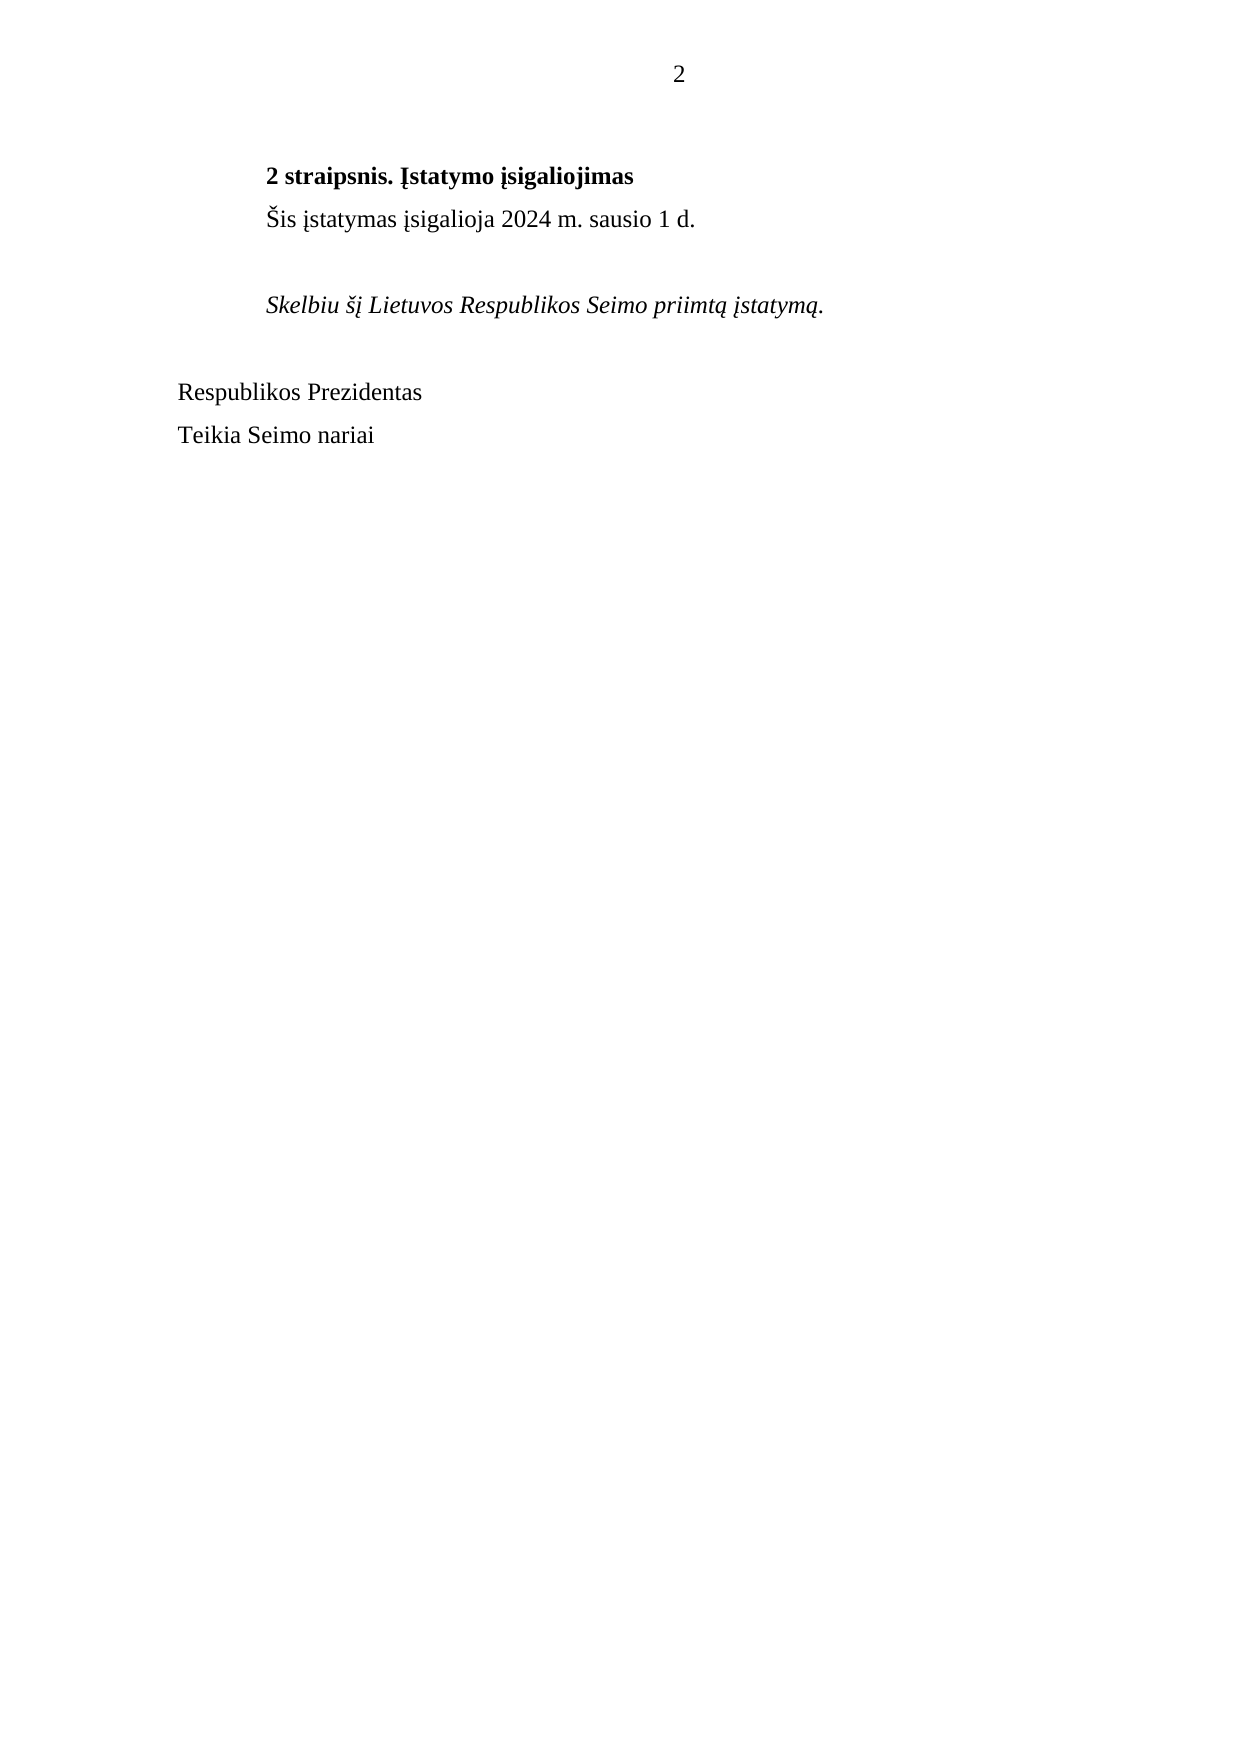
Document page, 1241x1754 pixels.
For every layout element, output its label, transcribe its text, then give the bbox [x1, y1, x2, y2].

text Teikia Seimo nariai [177, 420, 1181, 449]
text Respublikos Prezidentas [177, 377, 1181, 406]
text Šis įstatymas įsigalioja 2024 m. sausio 1 d. [177, 204, 1181, 233]
text Skelbiu šį Lietuvos Respublikos Seimo priimtą įstatymą. [177, 291, 1181, 319]
text 2 straipsnis. Įstatymo įsigaliojimas [177, 161, 1181, 190]
